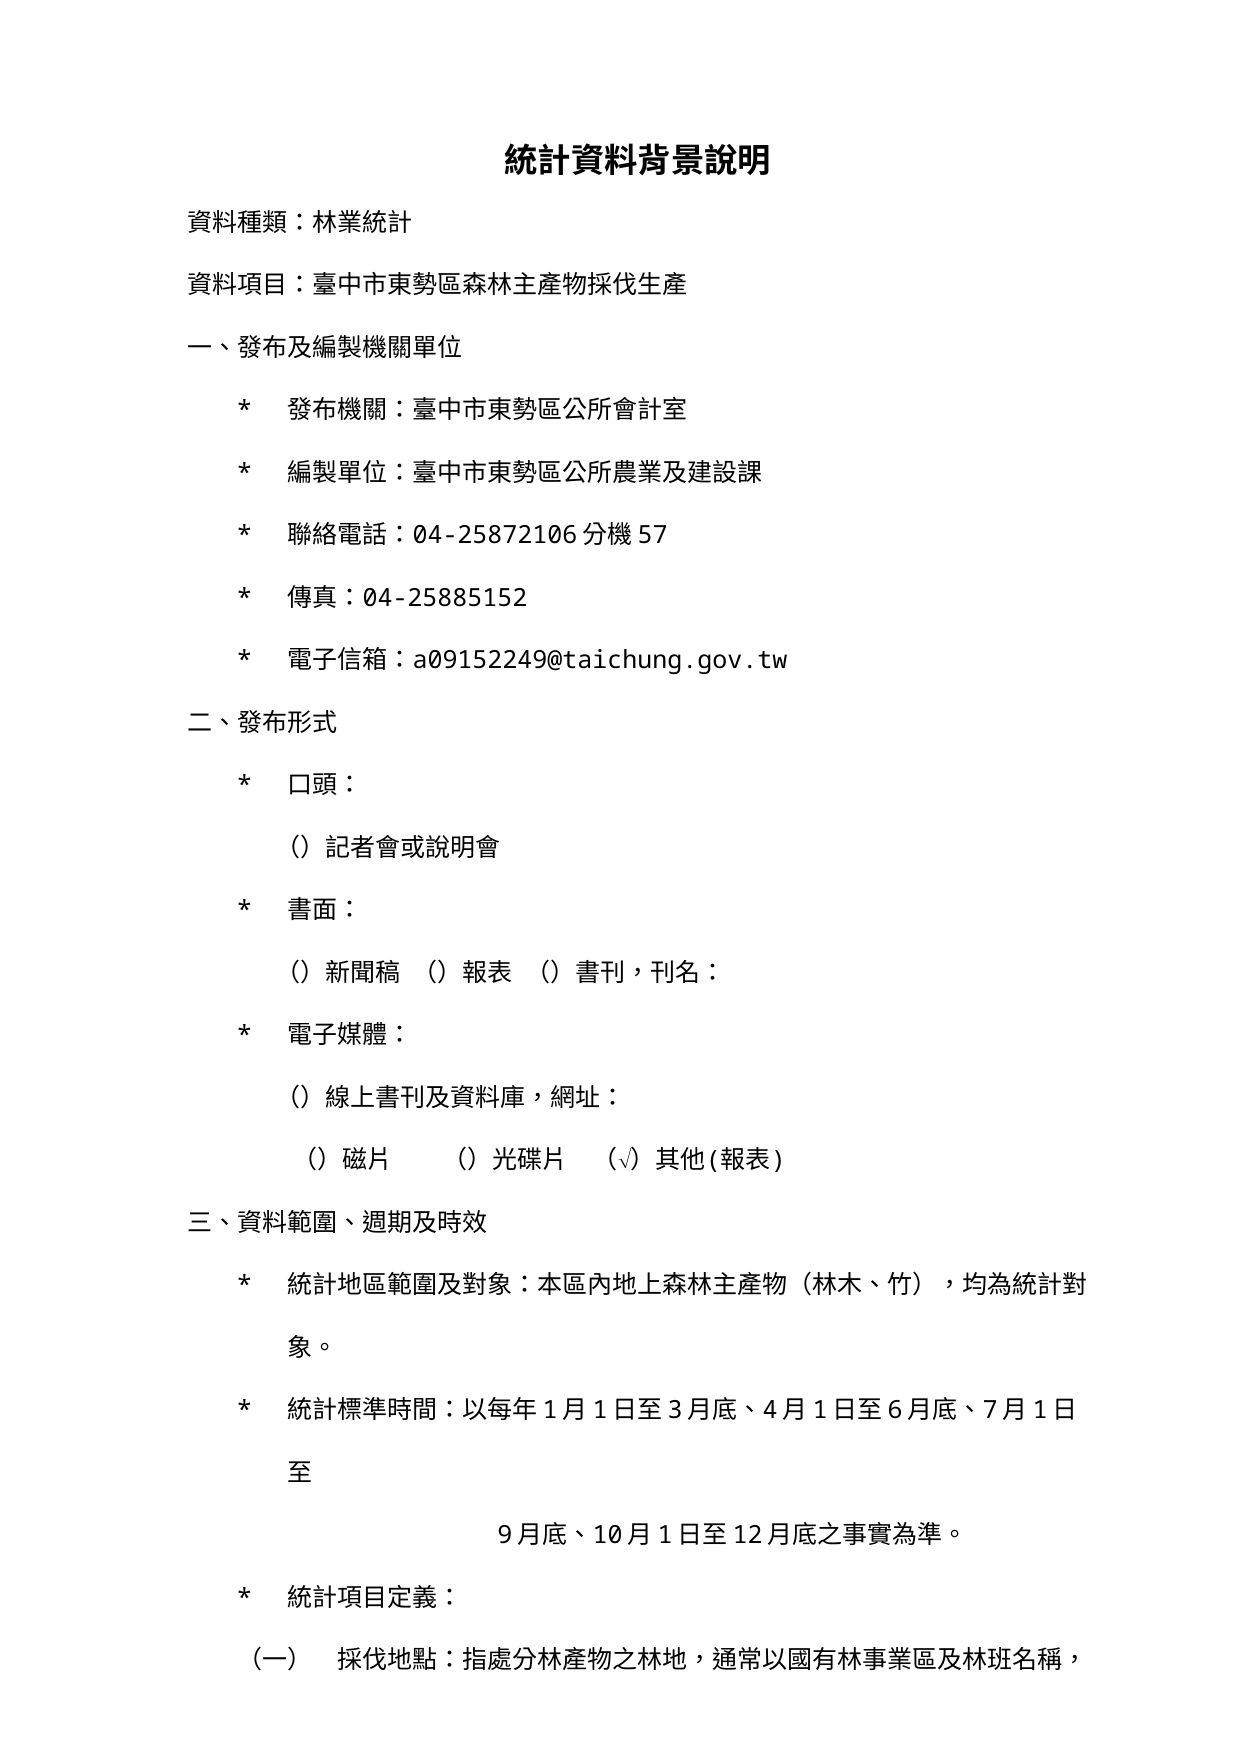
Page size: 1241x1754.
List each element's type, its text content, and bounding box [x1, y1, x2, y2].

list 統計標準時間：以每年1月1日至3月底、4月1日至6月底、7月1日至 9月底、10月1日至12月底之事實為準。 [237, 1366, 1087, 1554]
list 發布機關：臺中市東勢區公所會計室 [237, 366, 1087, 429]
list 傳真：04-25885152 [237, 554, 1087, 616]
list 電子信箱：a09152249@taichung.gov.tw [237, 616, 1087, 679]
text （）磁片 （）光碟片 （）其他(報表) [187, 1116, 1087, 1179]
list 口頭： [237, 741, 1087, 804]
text 三、資料範圍、週期及時效 [187, 1179, 1087, 1241]
text （）記者會或說明會 [187, 804, 1087, 866]
text 資料種類：林業統計 [187, 179, 1087, 241]
text 一、發布及編製機關單位 [187, 304, 1087, 366]
list 聯絡電話：04-25872106分機57 [237, 491, 1087, 554]
text （）線上書刊及資料庫，網址： [250, 1054, 1087, 1116]
list 書面： [237, 866, 1087, 929]
text 資料項目：臺中市東勢區森林主產物採伐生產 [187, 241, 1087, 304]
text 統計資料背景說明 [187, 116, 1087, 179]
list 電子媒體： [237, 991, 1087, 1054]
text （）新聞稿 （）報表 （）書刊，刊名： [187, 929, 1087, 991]
text （一） 採伐地點：指處分林產物之林地，通常以國有林事業區及林班名稱， [237, 1616, 1087, 1679]
text 二、發布形式 [187, 679, 1087, 741]
list 統計項目定義： [237, 1554, 1087, 1616]
list 統計地區範圍及對象：本區內地上森林主產物（林木、竹），均為統計對象。 [237, 1241, 1087, 1366]
list 編製單位：臺中市東勢區公所農業及建設課 [237, 429, 1087, 491]
